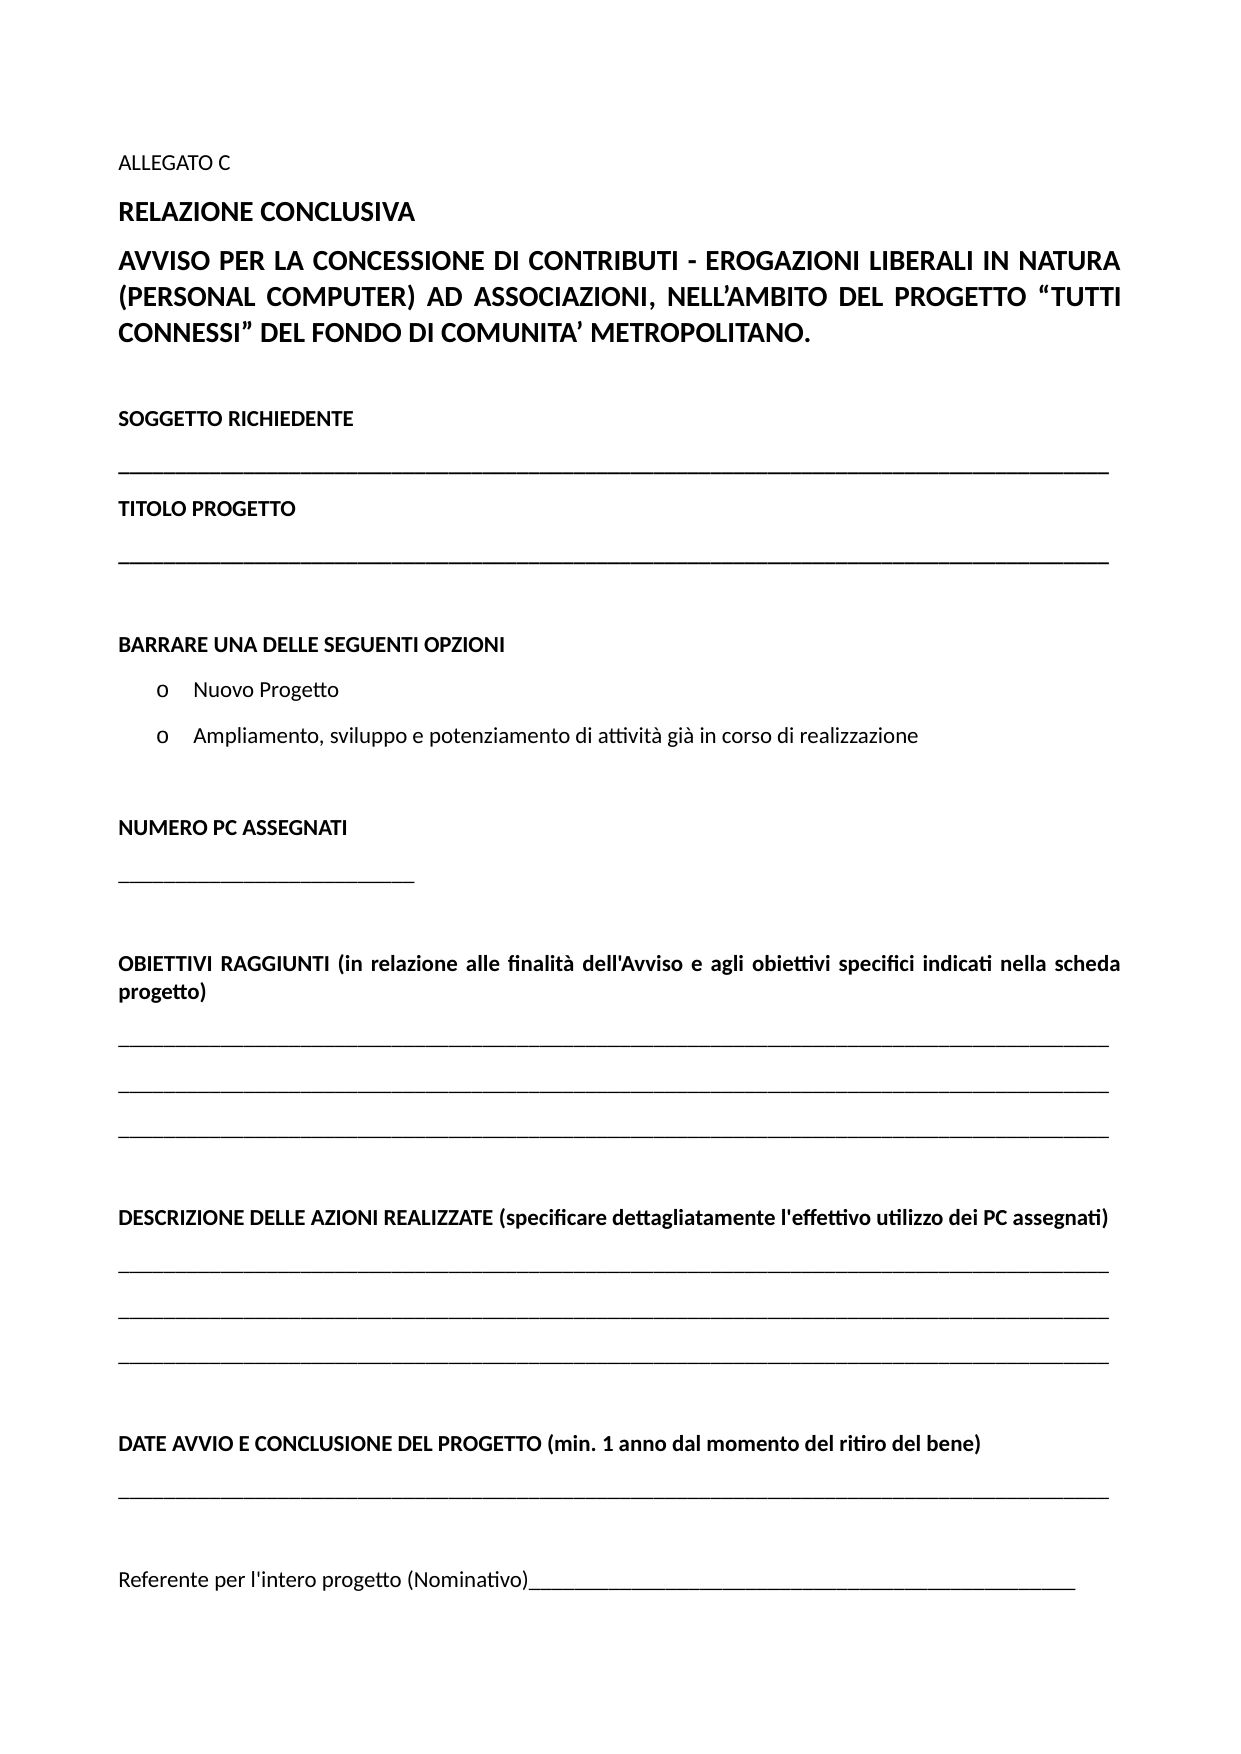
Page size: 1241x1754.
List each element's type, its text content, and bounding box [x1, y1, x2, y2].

text _______________________________________________________________________________________ [118, 1248, 1122, 1276]
text _______________________________________________________________________________________ [118, 1113, 1122, 1141]
text ALLEGATO C [118, 148, 1122, 176]
text SOGGETTO RICHIEDENTE [118, 404, 1122, 432]
text RELAZIONE CONCLUSIVA [118, 193, 1122, 228]
text BARRARE UNA DELLE SEGUENTI OPZIONI [118, 630, 1122, 658]
text DATE AVVIO E CONCLUSIONE DEL PROGETTO (min. 1 anno dal momento del ritiro del bene) [118, 1429, 1122, 1457]
text OBIETTIVI RAGGIUNTI (in relazione alle finalità dell'Avviso e agli obiettivi specifici indicati nella scheda progetto) [118, 949, 1122, 1005]
text AVVISO PER LA CONCESSIONE DI CONTRIBUTI - EROGAZIONI LIBERALI IN NATURA (PERSONAL COMPUTER) AD ASSOCIAZIONI, NELL’AMBITO DEL PROGETTO “TUTTI CONNESSI” DEL FONDO DI COMUNITA’ METROPOLITANO. [118, 242, 1122, 350]
text _______________________________________________________________________________________ [118, 1294, 1122, 1322]
text _______________________________________________________________________________________ [118, 1339, 1122, 1367]
text _______________________________________________________________________________________ [118, 1474, 1122, 1502]
text _______________________________________________________________________________________ [118, 1022, 1122, 1050]
text Referente per l'intero progetto (Nominativo)________________________________________________ [118, 1565, 1122, 1593]
text _______________________________________________________________________________________ [118, 1068, 1122, 1096]
list Nuovo Progetto [156, 675, 1122, 704]
text DESCRIZIONE DELLE AZIONI REALIZZATE (specificare dettagliatamente l'effettivo utilizzo dei PC assegnati) [118, 1203, 1122, 1231]
text _______________________________________________________________________________________ [118, 539, 1122, 567]
text __________________________ [118, 858, 1122, 886]
list Ampliamento, sviluppo e potenziamento di attività già in corso di realizzazione [156, 721, 1122, 751]
text _______________________________________________________________________________________ [118, 449, 1122, 477]
text NUMERO PC ASSEGNATI [118, 813, 1122, 841]
text TITOLO PROGETTO [118, 494, 1122, 522]
